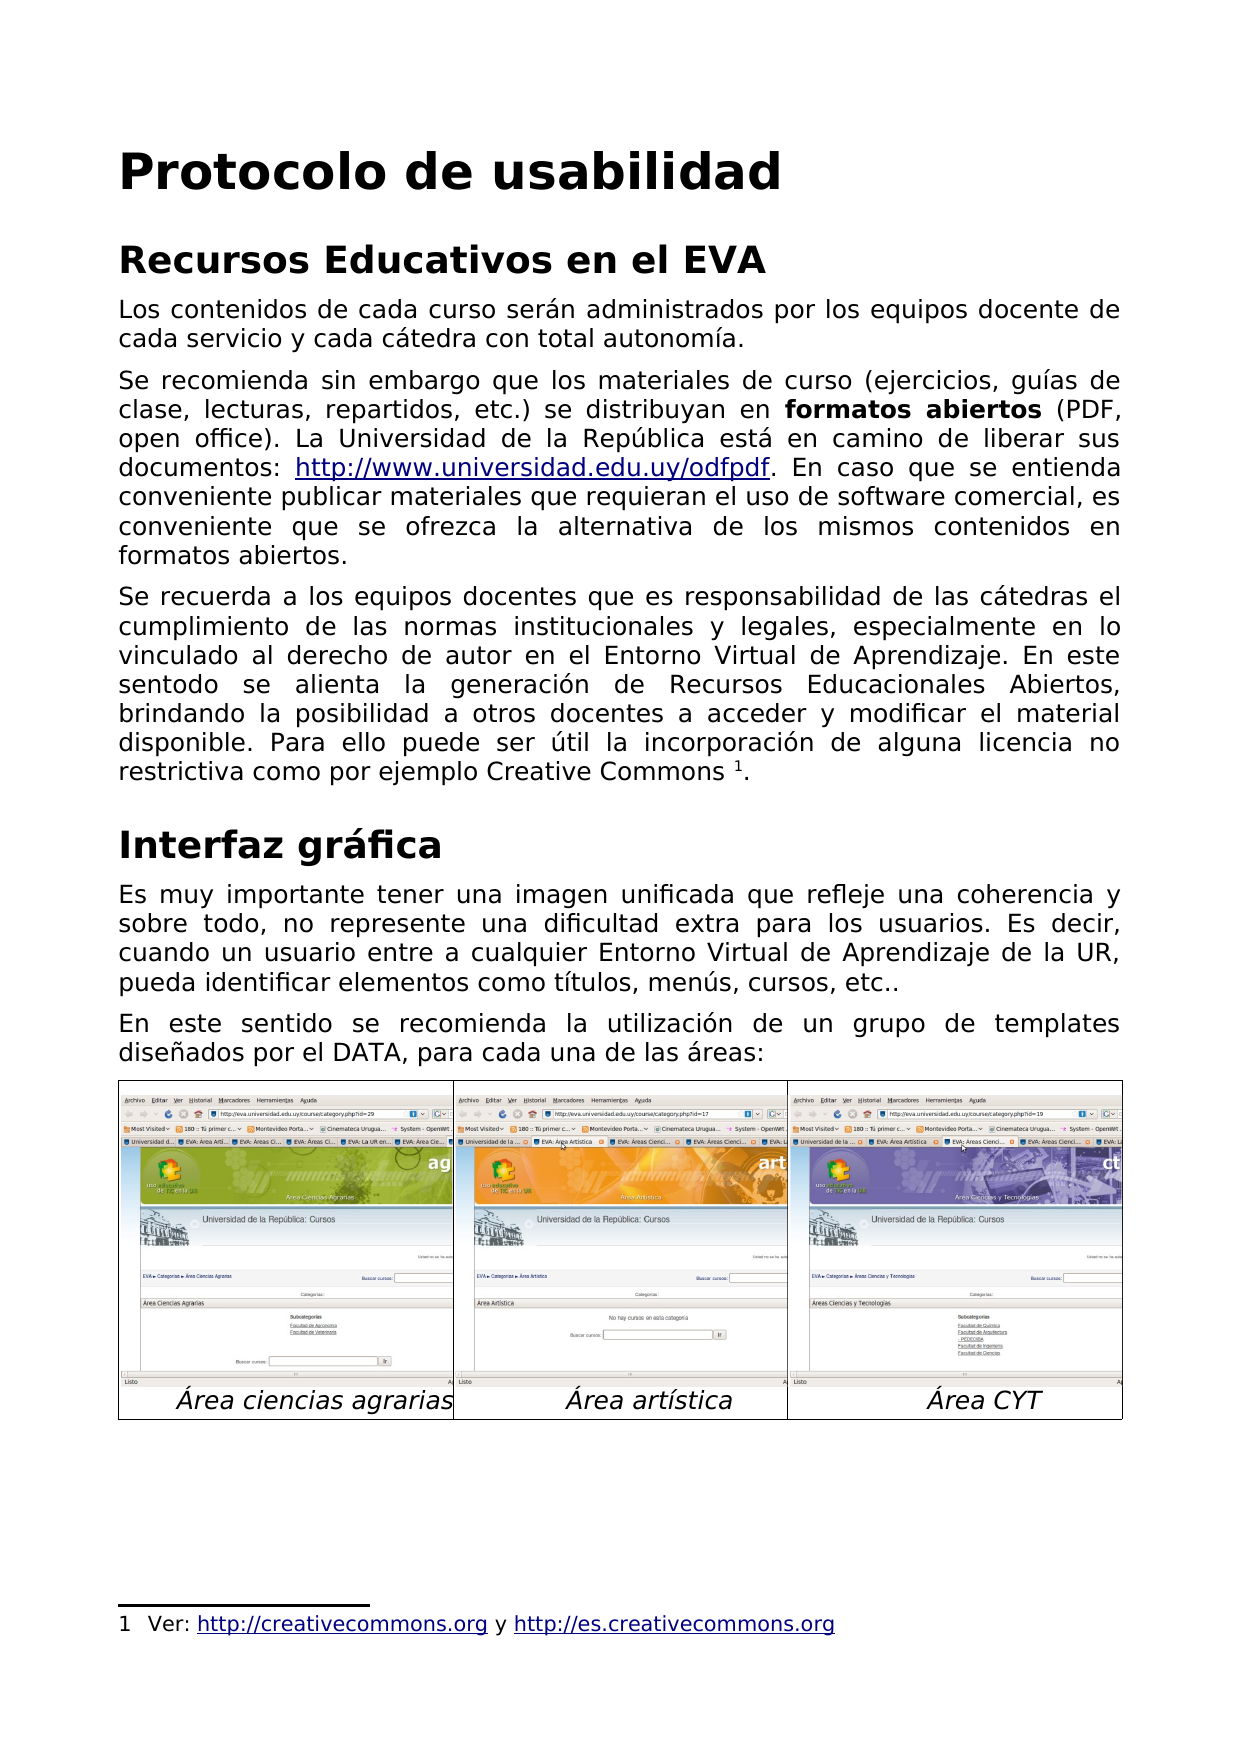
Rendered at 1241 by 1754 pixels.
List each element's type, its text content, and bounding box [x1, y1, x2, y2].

text Ver: http://creativecommons.org y http://es.creativecommons.org [118, 1612, 1122, 1636]
subtitle Protocolo de usabilidad [118, 143, 1122, 201]
picture [790, 1095, 1123, 1387]
subtitle Recursos Educativos en el EVA [118, 239, 1122, 282]
table_header [454, 1081, 787, 1418]
text Es muy importante tener una imagen unificada que refleje una coherencia y sobre todo, no represente una dificultad extra para los usuarios. Es decir, cuando un usuario entre a cualquier Entorno Virtual de Aprendizaje de la UR, pueda identificar elementos como títulos, menús, cursos, etc.. [118, 880, 1122, 997]
text Los contenidos de cada curso serán administrados por los equipos docente de cada servicio y cada cátedra con total autonomía. [118, 295, 1122, 353]
picture [455, 1095, 788, 1387]
text En este sentido se recomienda la utilización de un grupo de templates diseñados por el DATA, para cada una de las áreas: [118, 1009, 1122, 1068]
table_header [788, 1081, 1122, 1418]
table_header [119, 1081, 453, 1418]
subtitle Interfaz gráfica [118, 824, 1122, 868]
picture [121, 1095, 453, 1387]
text Se recomienda sin embargo que los materiales de curso (ejercicios, guías de clase, lecturas, repartidos, etc.) se distribuyan en formatos abiertos (PDF, open office). La Universidad de la República está en camino de liberar sus documentos: http://www.universidad.edu.uy/odfpdf. En caso que se entienda conveniente publicar materiales que requieran el uso de software comercial, es conveniente que se ofrezca la alternativa de los mismos contenidos en formatos abiertos. [118, 366, 1122, 570]
text Se recuerda a los equipos docentes que es responsabilidad de las cátedras el cumplimiento de las normas institucionales y legales, especialmente en lo vinculado al derecho de autor en el Entorno Virtual de Aprendizaje. En este sentodo se alienta la generación de Recursos Educacionales Abiertos, brindando la posibilidad a otros docentes a acceder y modificar el material disponible. Para ello puede ser útil la incorporación de alguna licencia no restrictiva como por ejemplo Creative Commons . [118, 582, 1122, 787]
